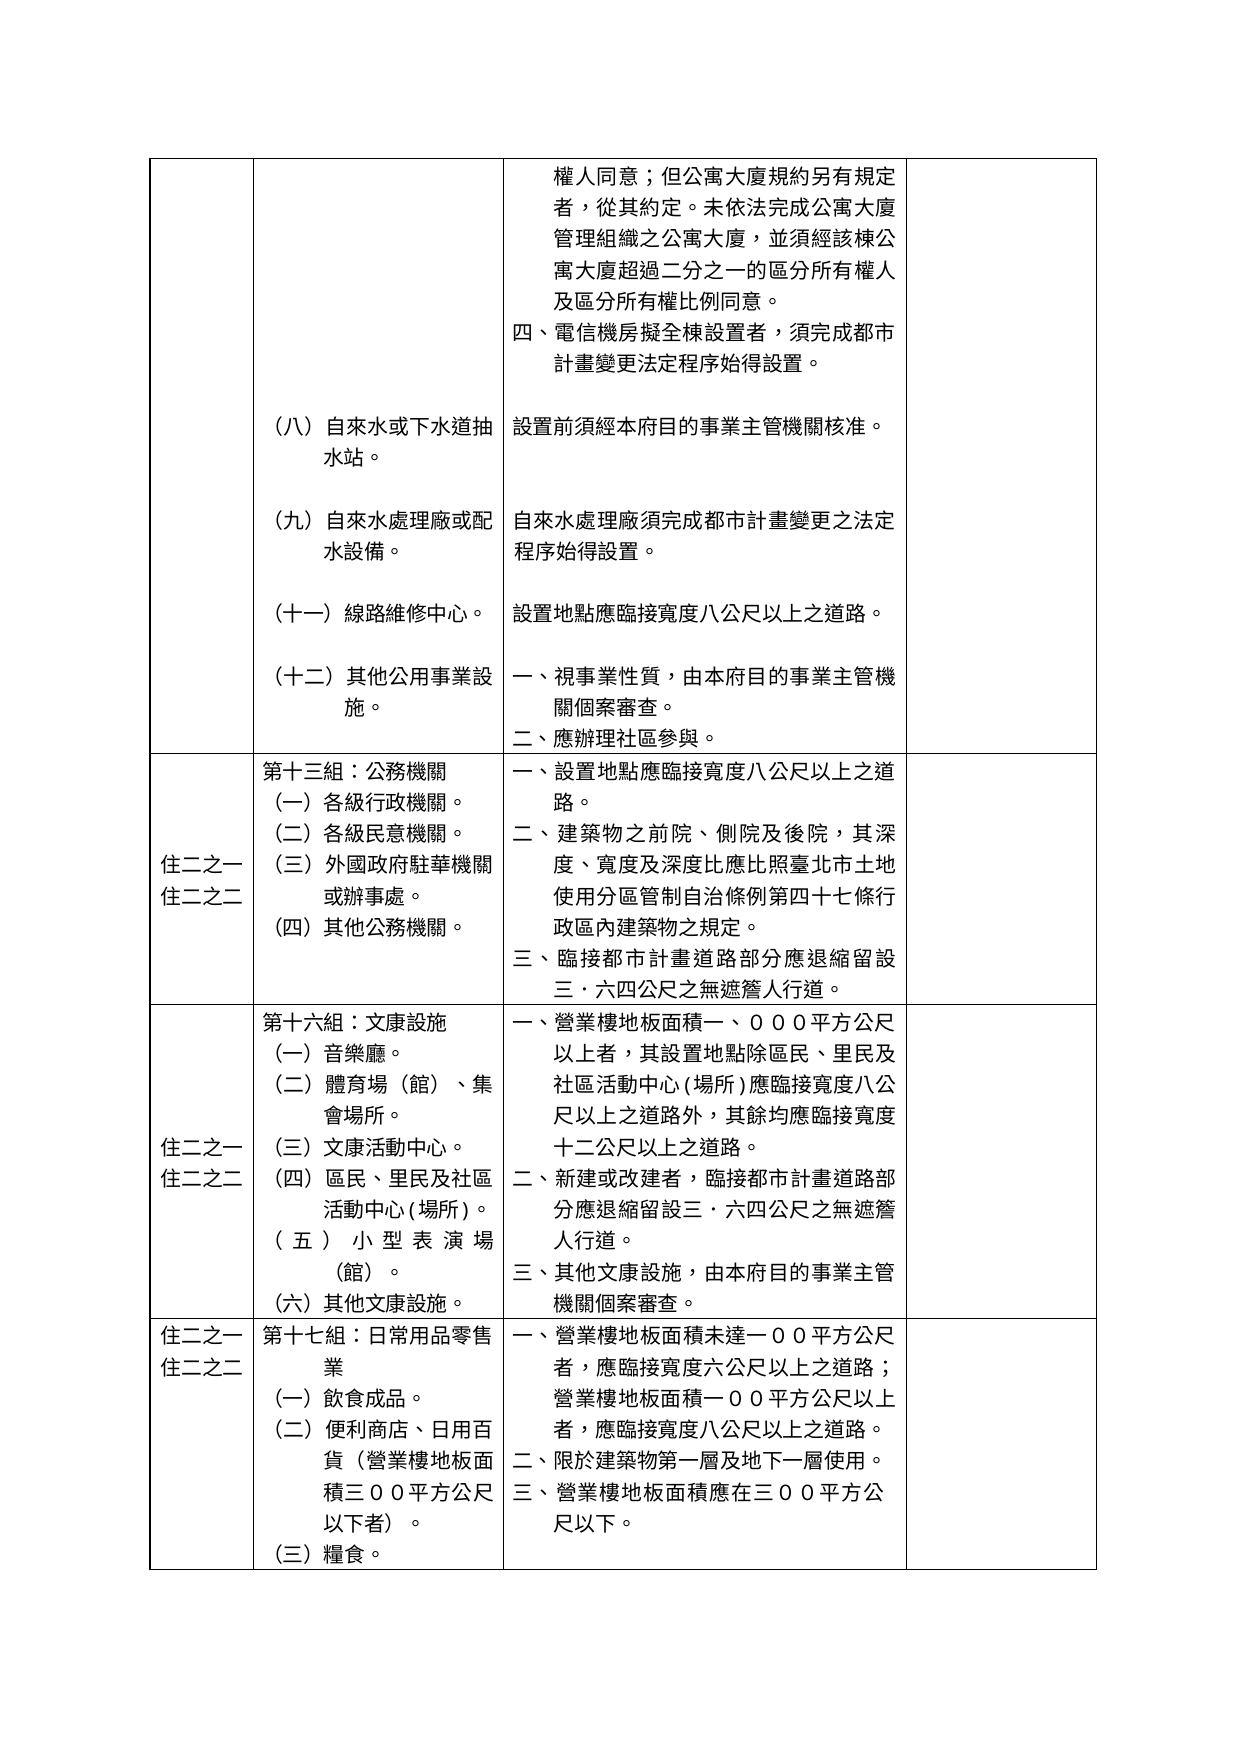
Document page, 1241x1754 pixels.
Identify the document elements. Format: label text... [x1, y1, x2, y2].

table_cell 住二之一 住二之二 [151, 1319, 253, 1569]
table_cell （八）自來水或下水道抽水站。 （九）自來水處理廠或配水設備。 （十一）線路維修中心。 （十二）其他公用事業設施。 [254, 159, 503, 753]
table_cell [151, 159, 253, 753]
table_cell 第十三組：公務機關 （一）各級行政機關。 （二）各級民意機關。 （三）外國政府駐華機關或辦事處。 （四）其他公務機關。 [254, 754, 503, 1004]
table_cell 住二之一 住二之二 [151, 1005, 253, 1318]
table_cell [907, 1005, 1096, 1318]
table_cell 一、營業樓地板面積未達一００平方公尺者，應臨接寬度六公尺以上之道路；營業樓地板面積一００平方公尺以上者，應臨接寬度八公尺以上之道路。 二、限於建築物第一層及地下一層使用。 三、營業樓地板面積應在三００平方公尺以下。 [504, 1319, 906, 1569]
table_cell 第十七組：日常用品零售業 （一）飲食成品。 （二）便利商店、日用百貨（營業樓地板面積三００平方公尺以下者）。 （三）糧食。 [254, 1319, 503, 1569]
table_cell 住二之一 住二之二 [151, 754, 253, 1004]
table_cell [907, 159, 1096, 753]
table_cell 第十六組：文康設施 （一）音樂廳。 （二）體育場（館）、集會場所。 （三）文康活動中心。 （四）區民、里民及社區活動中心(場所)。 （五）小型表演場（館）。 （六）其他文康設施。 [254, 1005, 503, 1318]
table_cell [907, 1319, 1096, 1569]
table_cell 一、設置地點應臨接寬度八公尺以上之道路。 二、建築物之前院、側院及後院，其深度、寬度及深度比應比照臺北市土地使用分區管制自治條例第四十七條行政區內建築物之規定。 三、臨接都市計畫道路部分應退縮留設三．六四公尺之無遮簷人行道。 [504, 754, 906, 1004]
table_cell 權人同意；但公寓大廈規約另有規定者，從其約定。未依法完成公寓大廈管理組織之公寓大廈，並須經該棟公寓大廈超過二分之一的區分所有權人及區分所有權比例同意。 四、電信機房擬全棟設置者，須完成都市計畫變更法定程序始得設置。 設置前須經本府目的事業主管機關核准。 自來水處理廠須完成都市計畫變更之法定程序始得設置。 設置地點應臨接寬度八公尺以上之道路。 一、視事業性質，由本府目的事業主管機關個案審查。 二、應辦理社區參與。 [504, 159, 906, 753]
table_cell [907, 754, 1096, 1004]
table_cell 一、營業樓地板面積一、０００平方公尺以上者，其設置地點除區民、里民及社區活動中心(場所)應臨接寬度八公尺以上之道路外，其餘均應臨接寬度十二公尺以上之道路。 二、新建或改建者，臨接都市計畫道路部分應退縮留設三．六四公尺之無遮簷人行道。 三、其他文康設施，由本府目的事業主管機關個案審查。 [504, 1005, 906, 1318]
